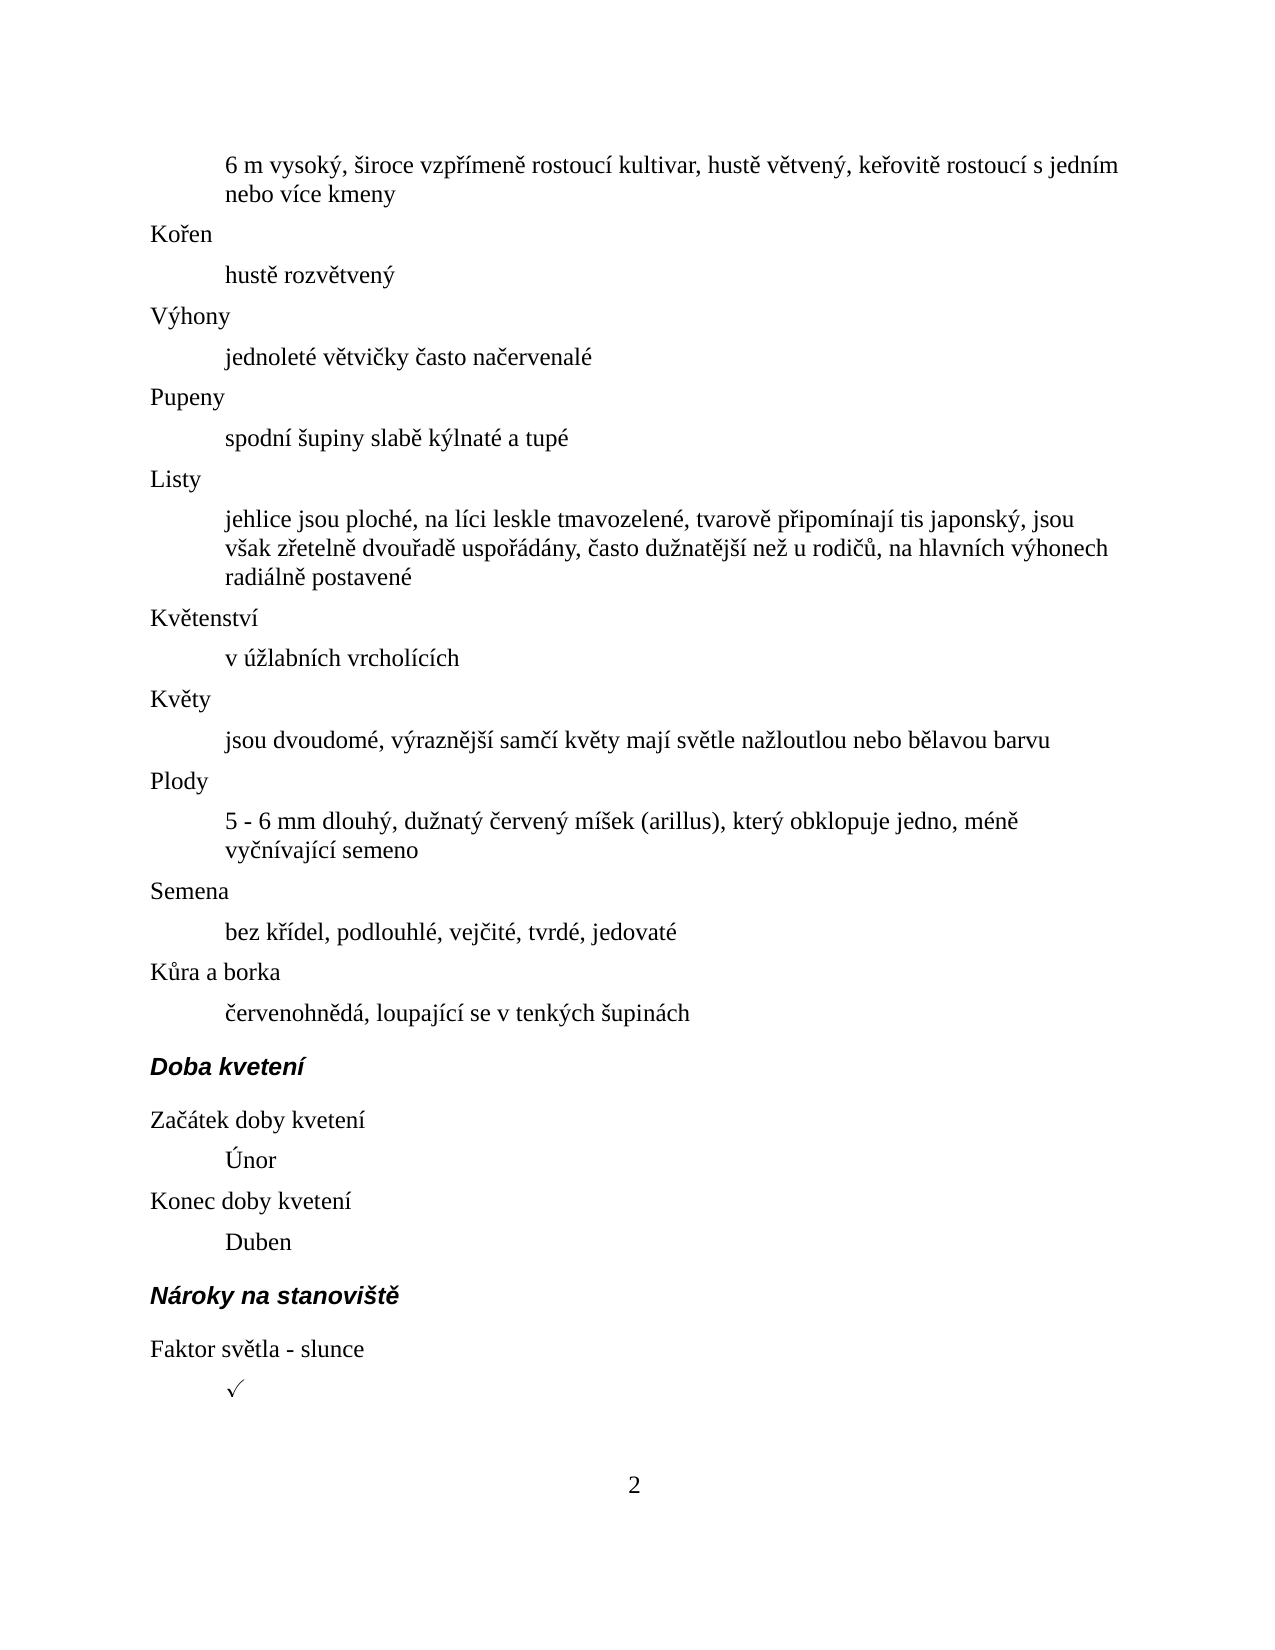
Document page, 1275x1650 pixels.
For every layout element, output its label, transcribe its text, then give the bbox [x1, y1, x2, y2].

text Výhony [150, 301, 1125, 330]
text Začátek doby kvetení [150, 1105, 1125, 1134]
text 6 m vysoký, široce vzpřímeně rostoucí kultivar, hustě větvený, keřovitě rostoucí s jedním nebo více kmeny [225, 150, 1125, 207]
text Semena [150, 876, 1125, 905]
text hustě rozvětvený [225, 260, 1125, 289]
text Kůra a borka [150, 957, 1125, 986]
subtitle Doba kvetení [150, 1052, 1125, 1080]
text spodní šupiny slabě kýlnaté a tupé [225, 423, 1125, 452]
text v úžlabních vrcholících [225, 643, 1125, 672]
text Listy [150, 464, 1125, 493]
text jsou dvoudomé, výraznější samčí květy mají světle nažloutlou nebo bělavou barvu [225, 725, 1125, 754]
text bez křídel, podlouhlé, vejčité, tvrdé, jedovaté [225, 917, 1125, 945]
text červenohnědá, loupající se v tenkých šupinách [225, 998, 1125, 1027]
text Květenství [150, 603, 1125, 632]
text Pupeny [150, 382, 1125, 411]
text Únor [225, 1146, 1125, 1174]
text Plody [150, 766, 1125, 794]
text Konec doby kvetení [150, 1186, 1125, 1215]
text jednoleté větvičky často načervenalé [225, 342, 1125, 370]
text Květy [150, 684, 1125, 713]
text 5 - 6 mm dlouhý, dužnatý červený míšek (arillus), který obklopuje jedno, méně vyčnívající semeno [225, 806, 1125, 864]
subtitle Nároky na stanoviště [150, 1281, 1125, 1309]
text jehlice jsou ploché, na líci leskle tmavozelené, tvarově připomínají tis japonský, jsou však zřetelně dvouřadě uspořádány, často dužnatější než u rodičů, na hlavních výhonech radiálně postavené [225, 504, 1125, 591]
text Kořen [150, 219, 1125, 248]
text Duben [225, 1227, 1125, 1256]
text Faktor světla - slunce [150, 1334, 1125, 1363]
text ✓ [225, 1374, 1125, 1403]
